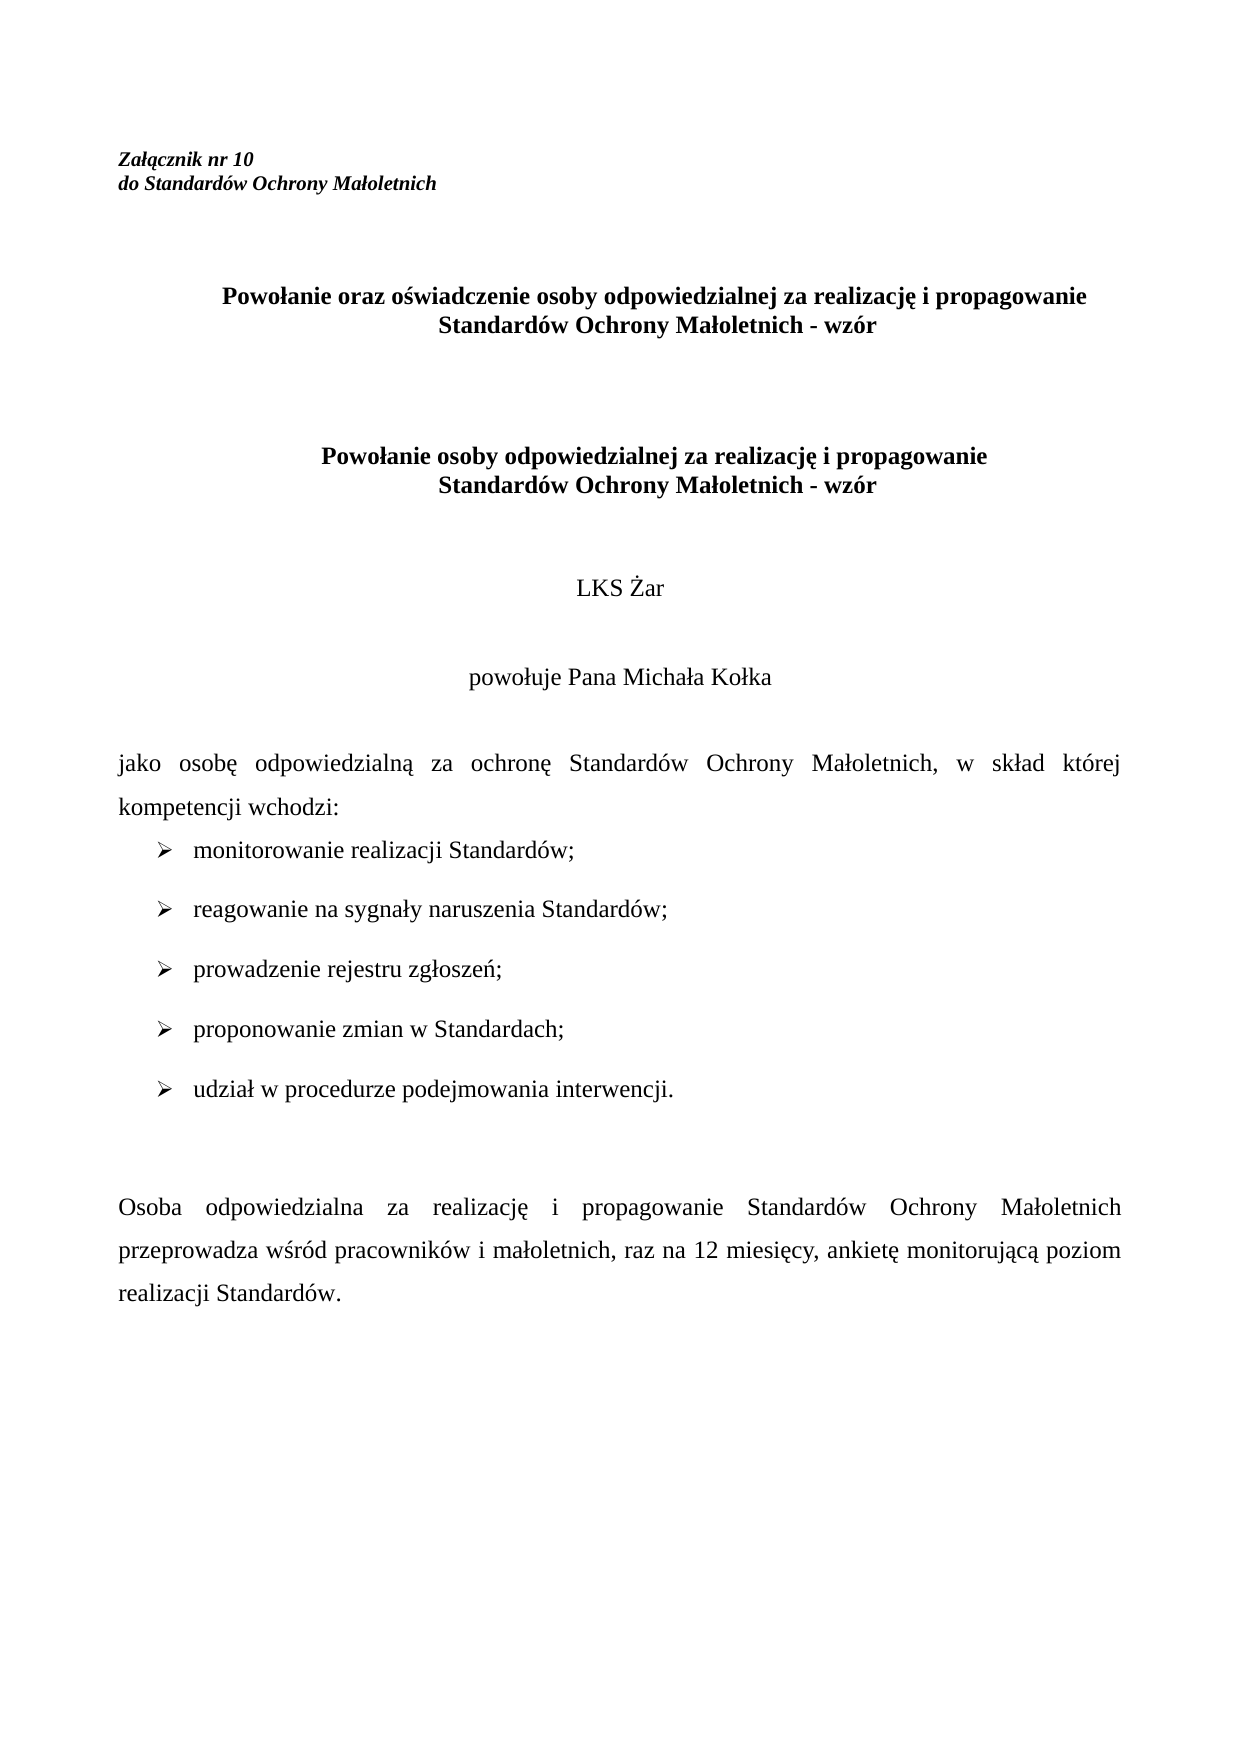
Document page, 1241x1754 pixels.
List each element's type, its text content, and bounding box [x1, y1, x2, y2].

list udział w procedurze podejmowania interwencji. [156, 1074, 1122, 1103]
text LKS Żar [118, 573, 1122, 602]
list proponowanie zmian w Standardach; [156, 1014, 1122, 1043]
list reagowanie na sygnały naruszenia Standardów; [156, 894, 1122, 923]
subtitle do Standardów Ochrony Małoletnich [118, 171, 1122, 195]
subtitle Załącznik nr 10 [118, 147, 1122, 171]
text powołuje Pana Michała Kołka [118, 662, 1122, 691]
text [118, 118, 1122, 147]
list Powołanie oraz oświadczenie osoby odpowiedzialnej za realizację i propagowanie Standardów Ochrony Małoletnich - wzór [193, 281, 1122, 338]
list monitorowanie realizacji Standardów; [156, 835, 1122, 863]
text [1191, 524, 1225, 905]
text Osoba odpowiedzialna za realizację i propagowanie Standardów Ochrony Małoletnich przeprowadza wśród pracowników i małoletnich, raz na 12 miesięcy, ankietę monitorującą poziom realizacji Standardów. [118, 1192, 1122, 1307]
list Powołanie osoby odpowiedzialnej za realizację i propagowanie Standardów Ochrony Małoletnich - wzór [193, 441, 1122, 499]
text jako osobę odpowiedzialną za ochronę Standardów Ochrony Małoletnich, w skład której kompetencji wchodzi: [118, 748, 1122, 820]
list prowadzenie rejestru zgłoszeń; [156, 954, 1122, 983]
text PROCEDURY POSTĘPOWANIA [1193, 525, 1225, 812]
